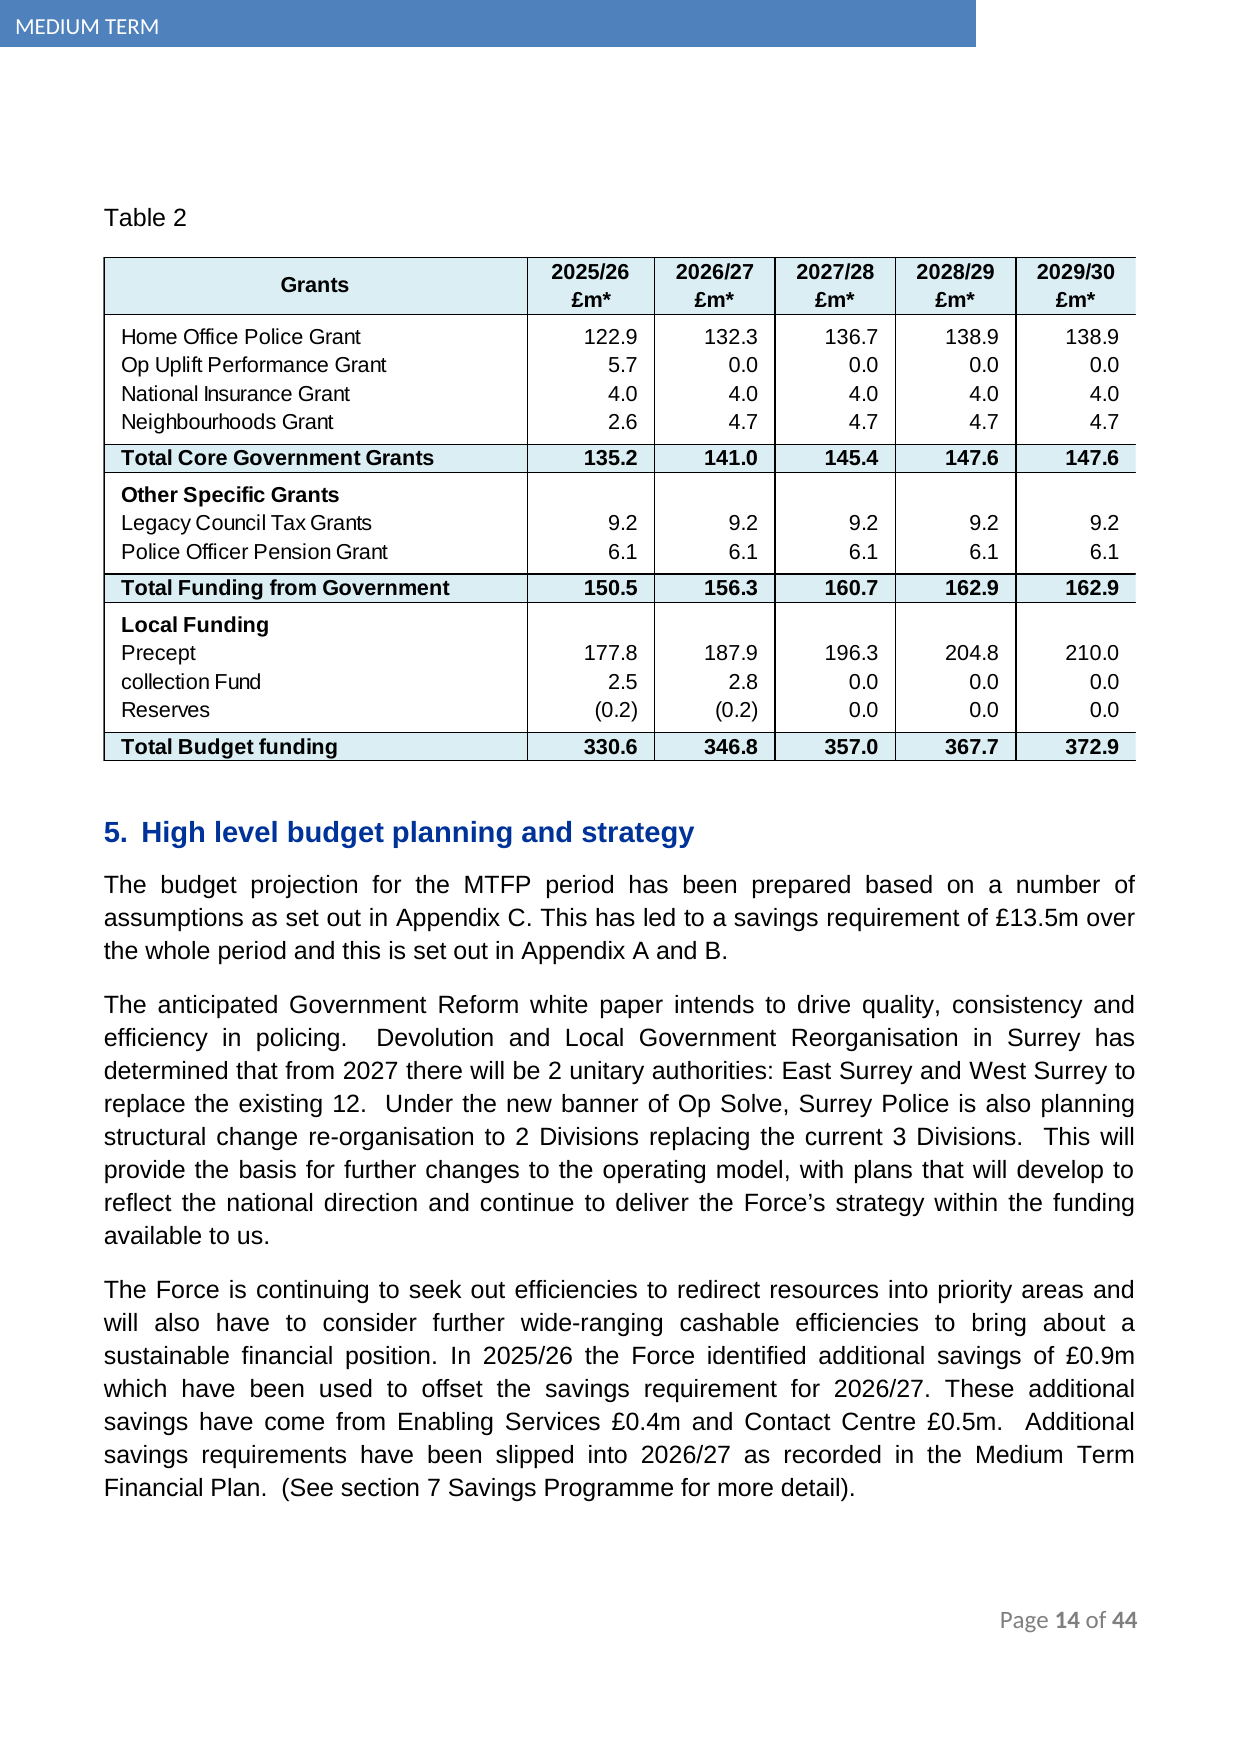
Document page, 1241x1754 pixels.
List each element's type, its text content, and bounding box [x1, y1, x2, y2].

list High level budget planning and strategy [103, 815, 1137, 849]
text Table 2 [103, 203, 1137, 232]
text The budget projection for the MTFP period has been prepared based on a number of assumptions as set out in Appendix C. This has led to a savings requirement of £13.5m over the whole period and this is set out in Appendix A and B. [103, 870, 1137, 964]
text The anticipated Government Reform white paper intends to drive quality, consistency and efficiency in policing. Devolution and Local Government Reorganisation in Surrey has determined that from 2027 there will be 2 unitary authorities: East Surrey and West Surrey to replace the existing 12. Under the new banner of Op Solve, Surrey Police is also planning structural change re-organisation to 2 Divisions replacing the current 3 Divisions. This will provide the basis for further changes to the operating model, with plans that will develop to reflect the national direction and continue to deliver the Force’s strategy within the funding available to us. [103, 989, 1137, 1249]
text The Force is continuing to seek out efficiencies to redirect resources into priority areas and will also have to consider further wide-ranging cashable efficiencies to bring about a sustainable financial position. In 2025/26 the Force identified additional savings of £0.9m which have been used to offset the savings requirement for 2026/27. These additional savings have come from Enabling Services £0.4m and Contact Centre £0.5m. Additional savings requirements have been slipped into 2026/27 as recorded in the Medium Term Financial Plan. (See section 7 Savings Programme for more detail). [103, 1274, 1137, 1501]
